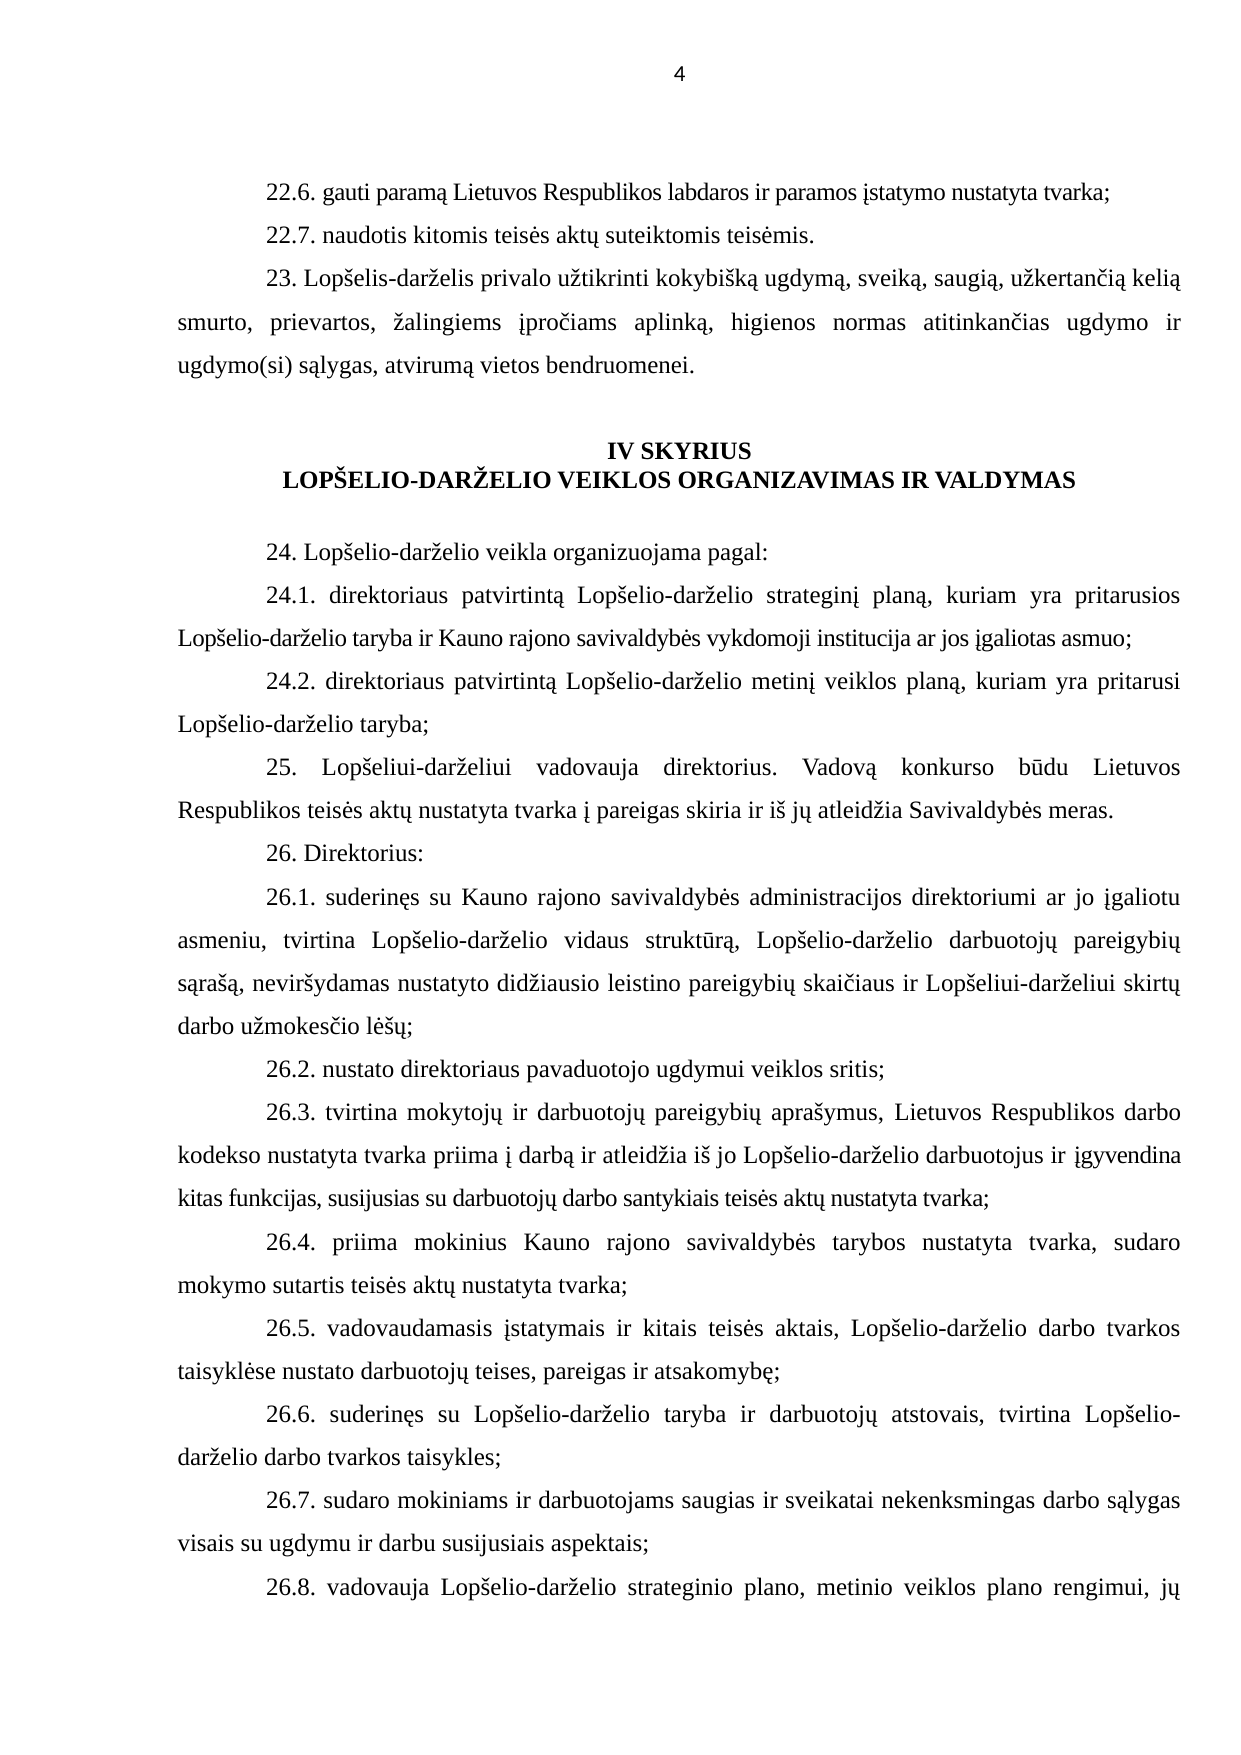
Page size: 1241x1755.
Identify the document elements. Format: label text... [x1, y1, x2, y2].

text 26.8. vadovauja Lopšelio-darželio strateginio plano, metinio veiklos plano rengimui, jų [177, 1572, 1181, 1600]
text 26.6. suderinęs su Lopšelio-darželio taryba ir darbuotojų atstovais, tvirtina Lopšelio-darželio darbo tvarkos taisykles; [177, 1399, 1181, 1471]
text 23. Lopšelis-darželis privalo užtikrinti kokybišką ugdymą, sveiką, saugią, užkertančią kelią smurto, prievartos, žalingiems įpročiams aplinką, higienos normas atitinkančias ugdymo ir ugdymo(si) sąlygas, atvirumą vietos bendruomenei. [177, 263, 1181, 378]
text 26.5. vadovaudamasis įstatymais ir kitais teisės aktais, Lopšelio-darželio darbo tvarkos taisyklėse nustato darbuotojų teises, pareigas ir atsakomybę; [177, 1313, 1181, 1385]
text 24. Lopšelio-darželio veikla organizuojama pagal: [266, 537, 1181, 565]
text 26.2. nustato direktoriaus pavaduotojo ugdymui veiklos sritis; [177, 1054, 1181, 1083]
text 24.1. direktoriaus patvirtintą Lopšelio-darželio strateginį planą, kuriam yra pritarusios Lopšelio-darželio taryba ir Kauno rajono savivaldybės vykdomoji institucija ar jos įgaliotas asmuo; [177, 580, 1181, 652]
text 26.3. tvirtina mokytojų ir darbuotojų pareigybių aprašymus, Lietuvos Respublikos darbo kodekso nustatyta tvarka priima į darbą ir atleidžia iš jo Lopšelio-darželio darbuotojus ir įgyvendina kitas funkcijas, susijusias su darbuotojų darbo santykiais teisės aktų nustatyta tvarka; [177, 1097, 1181, 1212]
text 22.7. naudotis kitomis teisės aktų suteiktomis teisėmis. [177, 220, 1181, 249]
text 26.1. suderinęs su Kauno rajono savivaldybės administracijos direktoriumi ar jo įgaliotu asmeniu, tvirtina Lopšelio-darželio vidaus struktūrą, Lopšelio-darželio darbuotojų pareigybių sąrašą, neviršydamas nustatyto didžiausio leistino pareigybių skaičiaus ir Lopšeliui-darželiui skirtų darbo užmokesčio lėšų; [177, 882, 1181, 1040]
text LOPŠELIO-DARŽELIO VEIKLOS ORGANIZAVIMAS IR VALDYMAS [177, 465, 1181, 493]
text 26.7. sudaro mokiniams ir darbuotojams saugias ir sveikatai nekenksmingas darbo sąlygas visais su ugdymu ir darbu susijusiais aspektais; [177, 1485, 1181, 1557]
text 24.2. direktoriaus patvirtintą Lopšelio-darželio metinį veiklos planą, kuriam yra pritarusi Lopšelio-darželio taryba; [177, 666, 1181, 738]
text 25. Lopšeliui-darželiui vadovauja direktorius. Vadovą konkurso būdu Lietuvos Respublikos teisės aktų nustatyta tvarka į pareigas skiria ir iš jų atleidžia Savivaldybės meras. [177, 752, 1181, 824]
text IV SKYRIUS [177, 436, 1181, 465]
text 26. Direktorius: [266, 838, 1181, 867]
text 22.6. gauti paramą Lietuvos Respublikos labdaros ir paramos įstatymo nustatyta tvarka; [177, 177, 1181, 206]
text 26.4. priima mokinius Kauno rajono savivaldybės tarybos nustatyta tvarka, sudaro mokymo sutartis teisės aktų nustatyta tvarka; [177, 1227, 1181, 1298]
